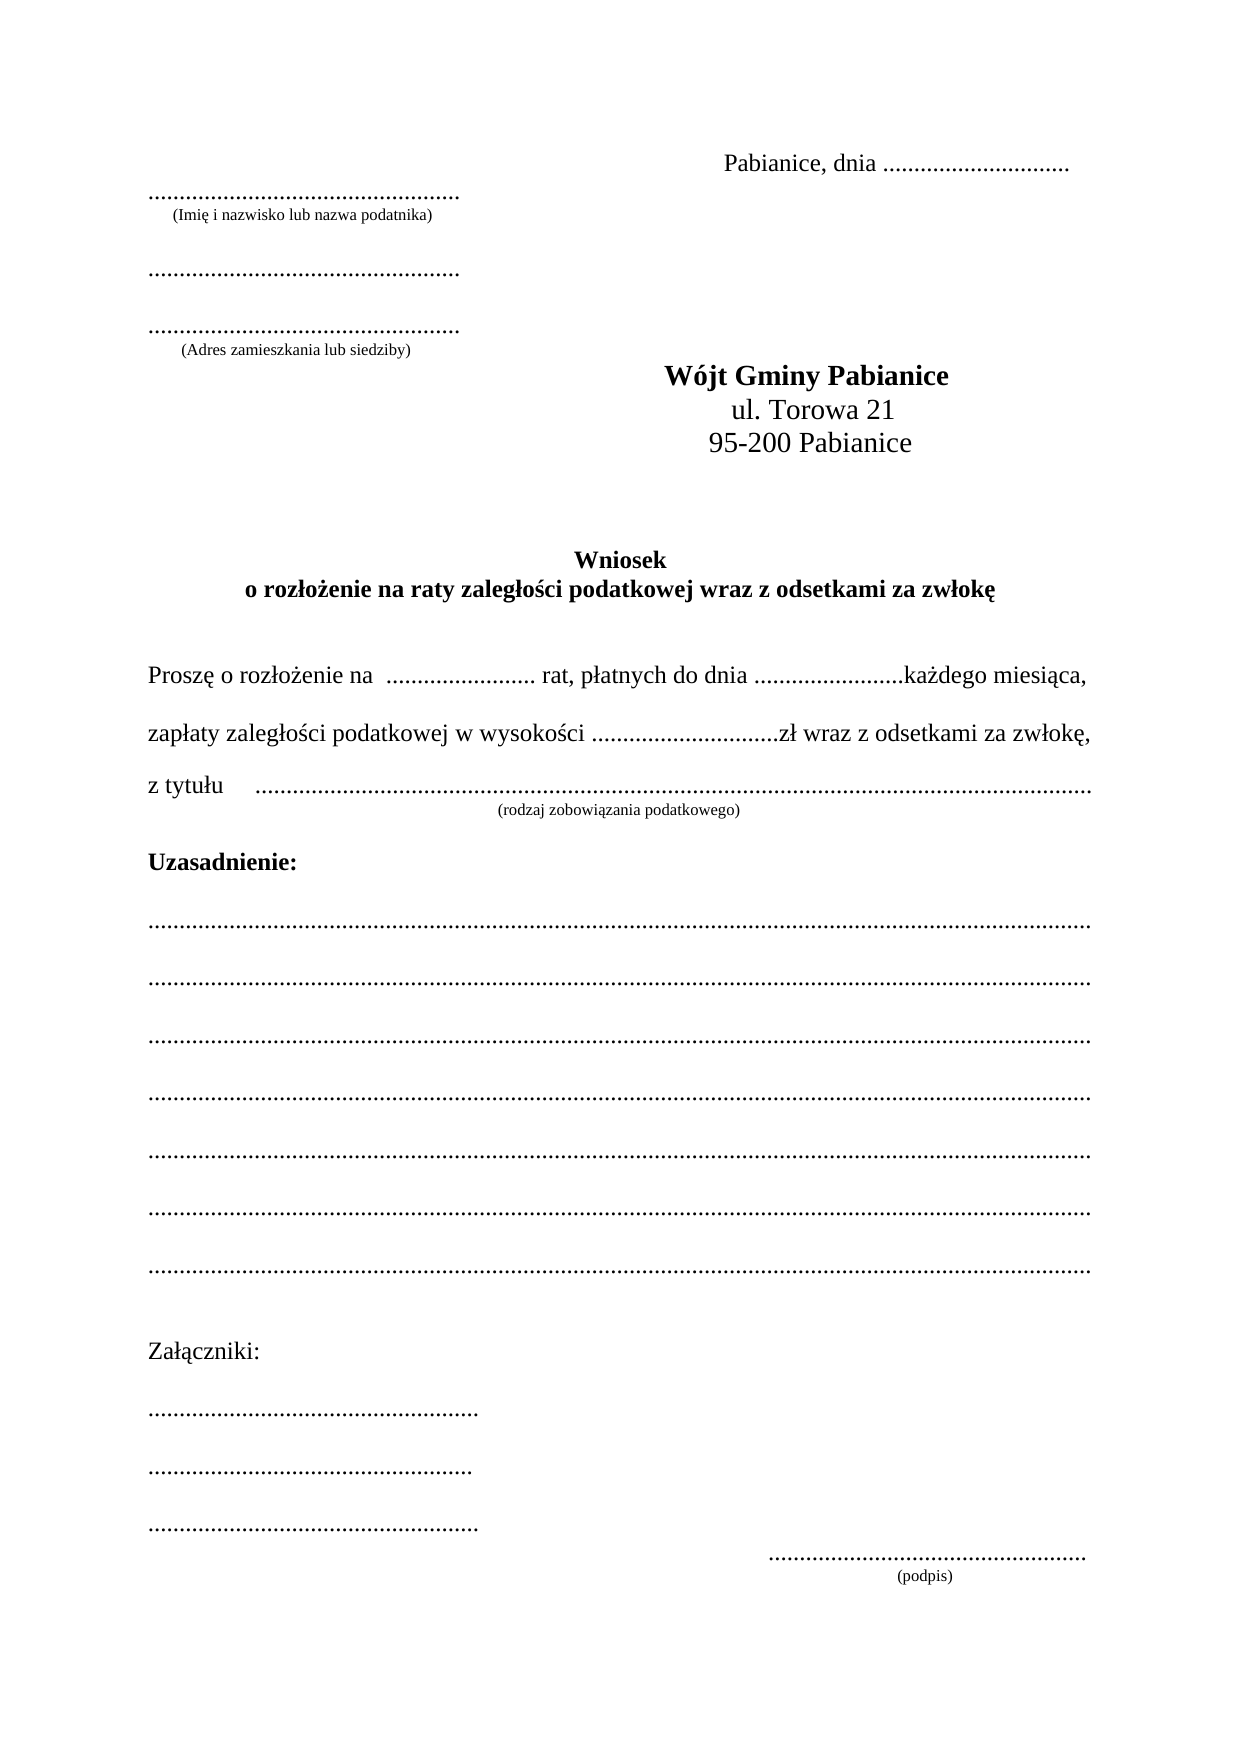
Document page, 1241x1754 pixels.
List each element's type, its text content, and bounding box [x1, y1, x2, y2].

text ................................................... [148, 1537, 1092, 1566]
text o rozłożenie na raty zaległości podatkowej wraz z odsetkami za zwłokę [148, 574, 1092, 603]
text ....................................................................................................................................................... [148, 962, 1092, 991]
text (Imię i nazwisko lub nazwa podatnika) [148, 205, 1092, 224]
text 95-200 Pabianice [664, 426, 1092, 459]
text .................................................. [148, 253, 1092, 282]
text ..................................................... [148, 1508, 1092, 1537]
text ....................................................................................................................................................... [148, 905, 1092, 933]
text .................................................. [148, 176, 1092, 205]
subtitle Proszę o rozłożenie na ........................ rat, płatnych do dnia ........................każdego miesiąca, [148, 660, 1092, 689]
text Załączniki: [148, 1336, 1092, 1365]
text ....................................................................................................................................................... [148, 1192, 1092, 1221]
text (rodzaj zobowiązania podatkowego) [148, 799, 1092, 818]
text .................................................. [148, 311, 1092, 339]
text .................................................... [148, 1451, 1092, 1480]
text ....................................................................................................................................................... [148, 1250, 1092, 1278]
text ul. Torowa 21 [148, 392, 1092, 426]
text ..................................................... [148, 1393, 1092, 1422]
text (podpis) [148, 1566, 1092, 1585]
subtitle zapłaty zaległości podatkowej w wysokości ..............................zł wraz z odsetkami za zwłokę, [148, 718, 1092, 747]
text Pabianice, dnia .............................. [148, 148, 1092, 176]
text ....................................................................................................................................................... [148, 1020, 1092, 1048]
text (Adres zamieszkania lub siedziby) [148, 339, 1092, 358]
text ....................................................................................................................................................... [148, 1135, 1092, 1163]
subtitle Wniosek [148, 545, 1092, 574]
subtitle Wójt Gminy Pabianice [664, 358, 1092, 392]
text ....................................................................................................................................................... [148, 1077, 1092, 1106]
text z tytułu ...................................................................................................................................... [148, 771, 1092, 799]
text Uzasadnienie: [148, 847, 1092, 876]
